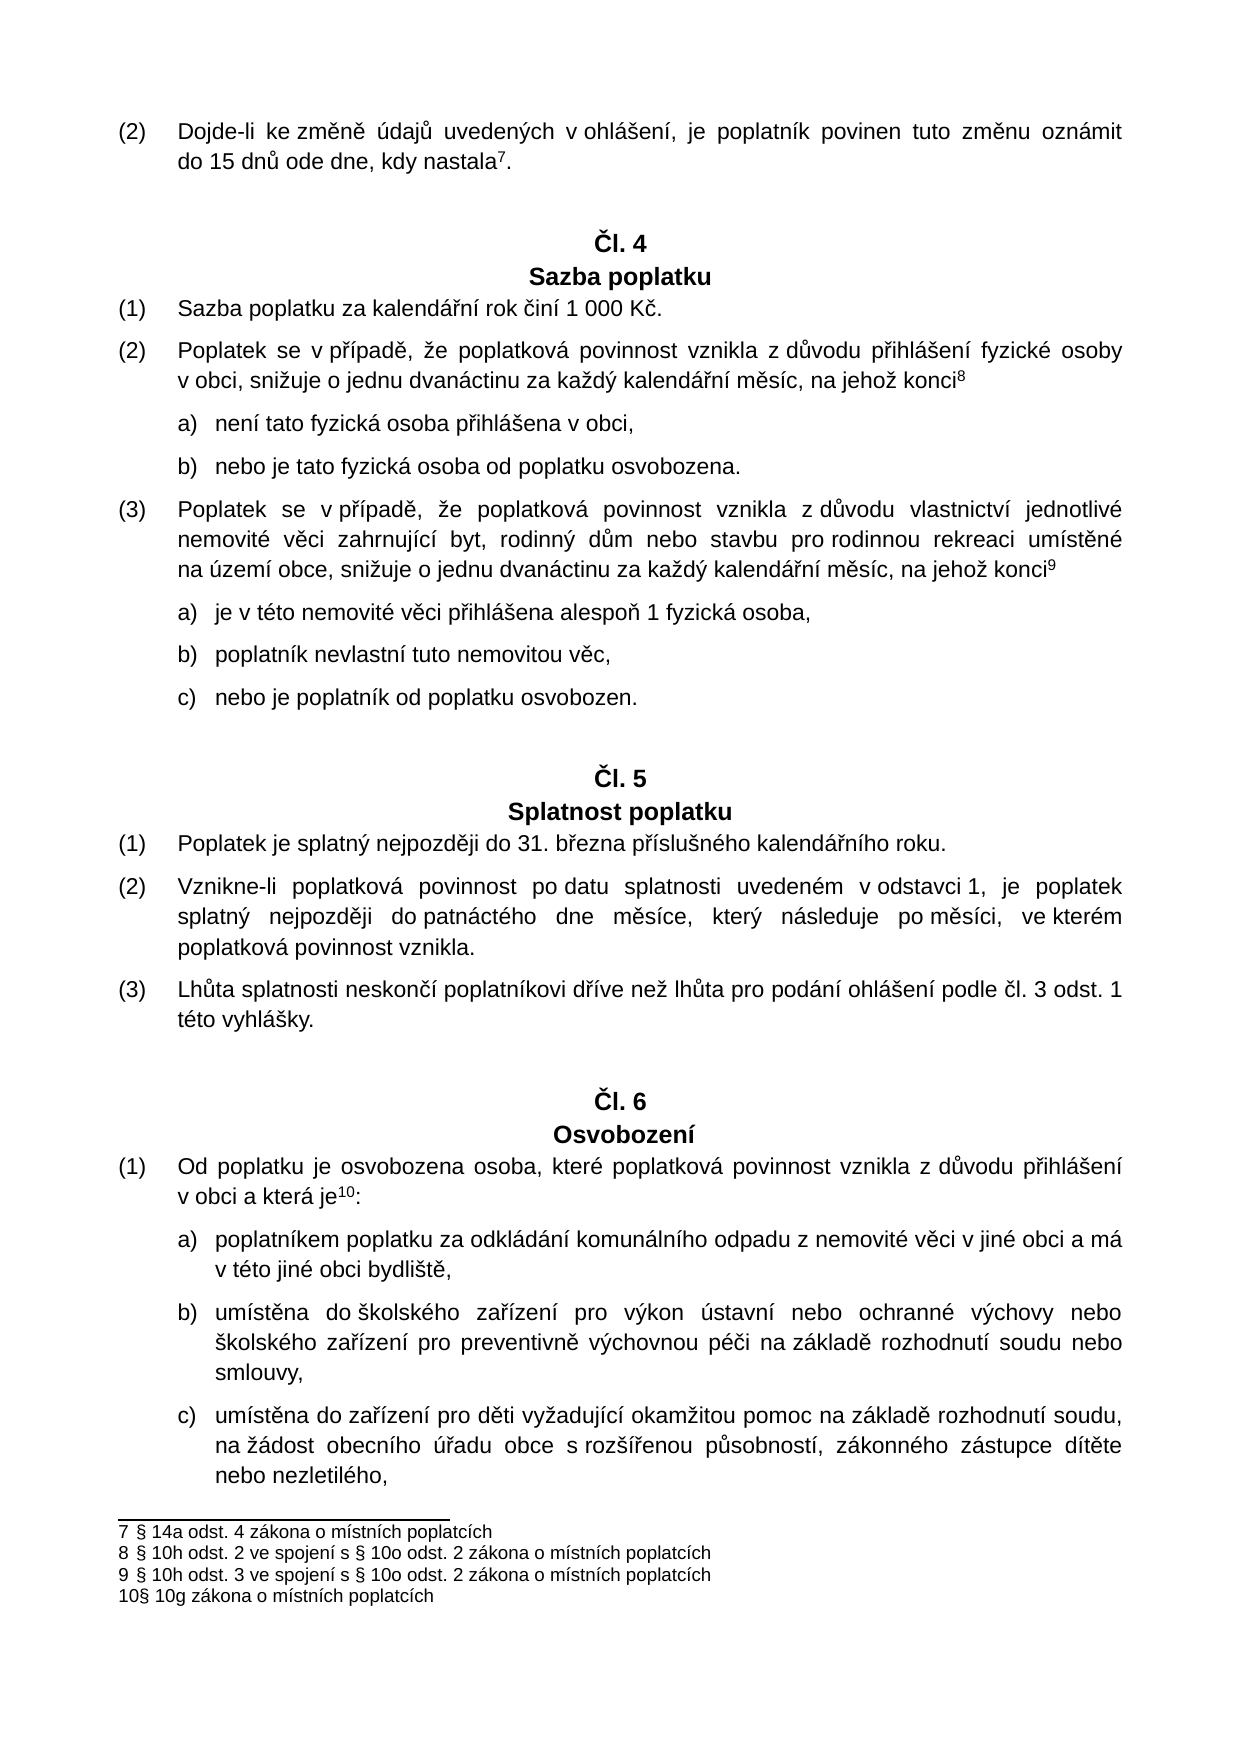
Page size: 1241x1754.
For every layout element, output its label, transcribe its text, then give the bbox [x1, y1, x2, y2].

list Poplatek se v případě, že poplatková povinnost vznikla z důvodu vlastnictví jednotlivé nemovité věci zahrnující byt, rodinný dům nebo stavbu pro rodinnou rekreaci umístěné na území obce, snižuje o jednu dvanáctinu za každý kalendářní měsíc, na jehož konci [118, 496, 1122, 582]
list Sazba poplatku za kalendářní rok činí 1 000 Kč. [118, 294, 1122, 321]
list § 10g zákona o místních poplatcích [118, 1585, 1122, 1607]
list Poplatek je splatný nejpozději do 31. března příslušného kalendářního roku. [118, 830, 1122, 857]
list § 14a odst. 4 zákona o místních poplatcích [118, 1520, 1122, 1542]
subtitle Čl. 5 Splatnost poplatku [118, 764, 1122, 826]
subtitle Čl. 4 Sazba poplatku [118, 228, 1122, 290]
list poplatník nevlastní tuto nemovitou věc, [177, 641, 1122, 668]
list § 10h odst. 2 ve spojení s § 10o odst. 2 zákona o místních poplatcích [118, 1542, 1122, 1563]
list umístěna do zařízení pro děti vyžadující okamžitou pomoc na základě rozhodnutí soudu, na žádost obecního úřadu obce s rozšířenou působností, zákonného zástupce dítěte nebo nezletilého, [177, 1402, 1122, 1488]
list Lhůta splatnosti neskončí poplatníkovi dříve než lhůta pro podání ohlášení podle čl. 3 odst. 1 této vyhlášky. [118, 976, 1122, 1033]
list Dojde-li ke změně údajů uvedených v ohlášení, je poplatník povinen tuto změnu oznámit do 15 dnů ode dne, kdy nastala. [118, 118, 1122, 175]
list není tato fyzická osoba přihlášena v obci, [177, 410, 1122, 437]
list umístěna do školského zařízení pro výkon ústavní nebo ochranné výchovy nebo školského zařízení pro preventivně výchovnou péči na základě rozhodnutí soudu nebo smlouvy, [177, 1298, 1122, 1385]
list poplatníkem poplatku za odkládání komunálního odpadu z nemovité věci v jiné obci a má v této jiné obci bydliště, [177, 1226, 1122, 1282]
list nebo je poplatník od poplatku osvobozen. [177, 684, 1122, 711]
list § 10h odst. 3 ve spojení s § 10o odst. 2 zákona o místních poplatcích [118, 1563, 1122, 1585]
list Od poplatku je osvobozena osoba, které poplatková povinnost vznikla z důvodu přihlášení v obci a která je: [118, 1153, 1122, 1209]
subtitle Čl. 6 Osvobození [118, 1087, 1122, 1148]
list Vznikne-li poplatková povinnost po datu splatnosti uvedeném v odstavci 1, je poplatek splatný nejpozději do patnáctého dne měsíce, který následuje po měsíci, ve kterém poplatková povinnost vznikla. [118, 873, 1122, 960]
list Poplatek se v případě, že poplatková povinnost vznikla z důvodu přihlášení fyzické osoby v obci, snižuje o jednu dvanáctinu za každý kalendářní měsíc, na jehož konci [118, 337, 1122, 394]
list nebo je tato fyzická osoba od poplatku osvobozena. [177, 453, 1122, 479]
list je v této nemovité věci přihlášena alespoň 1 fyzická osoba, [177, 599, 1122, 625]
